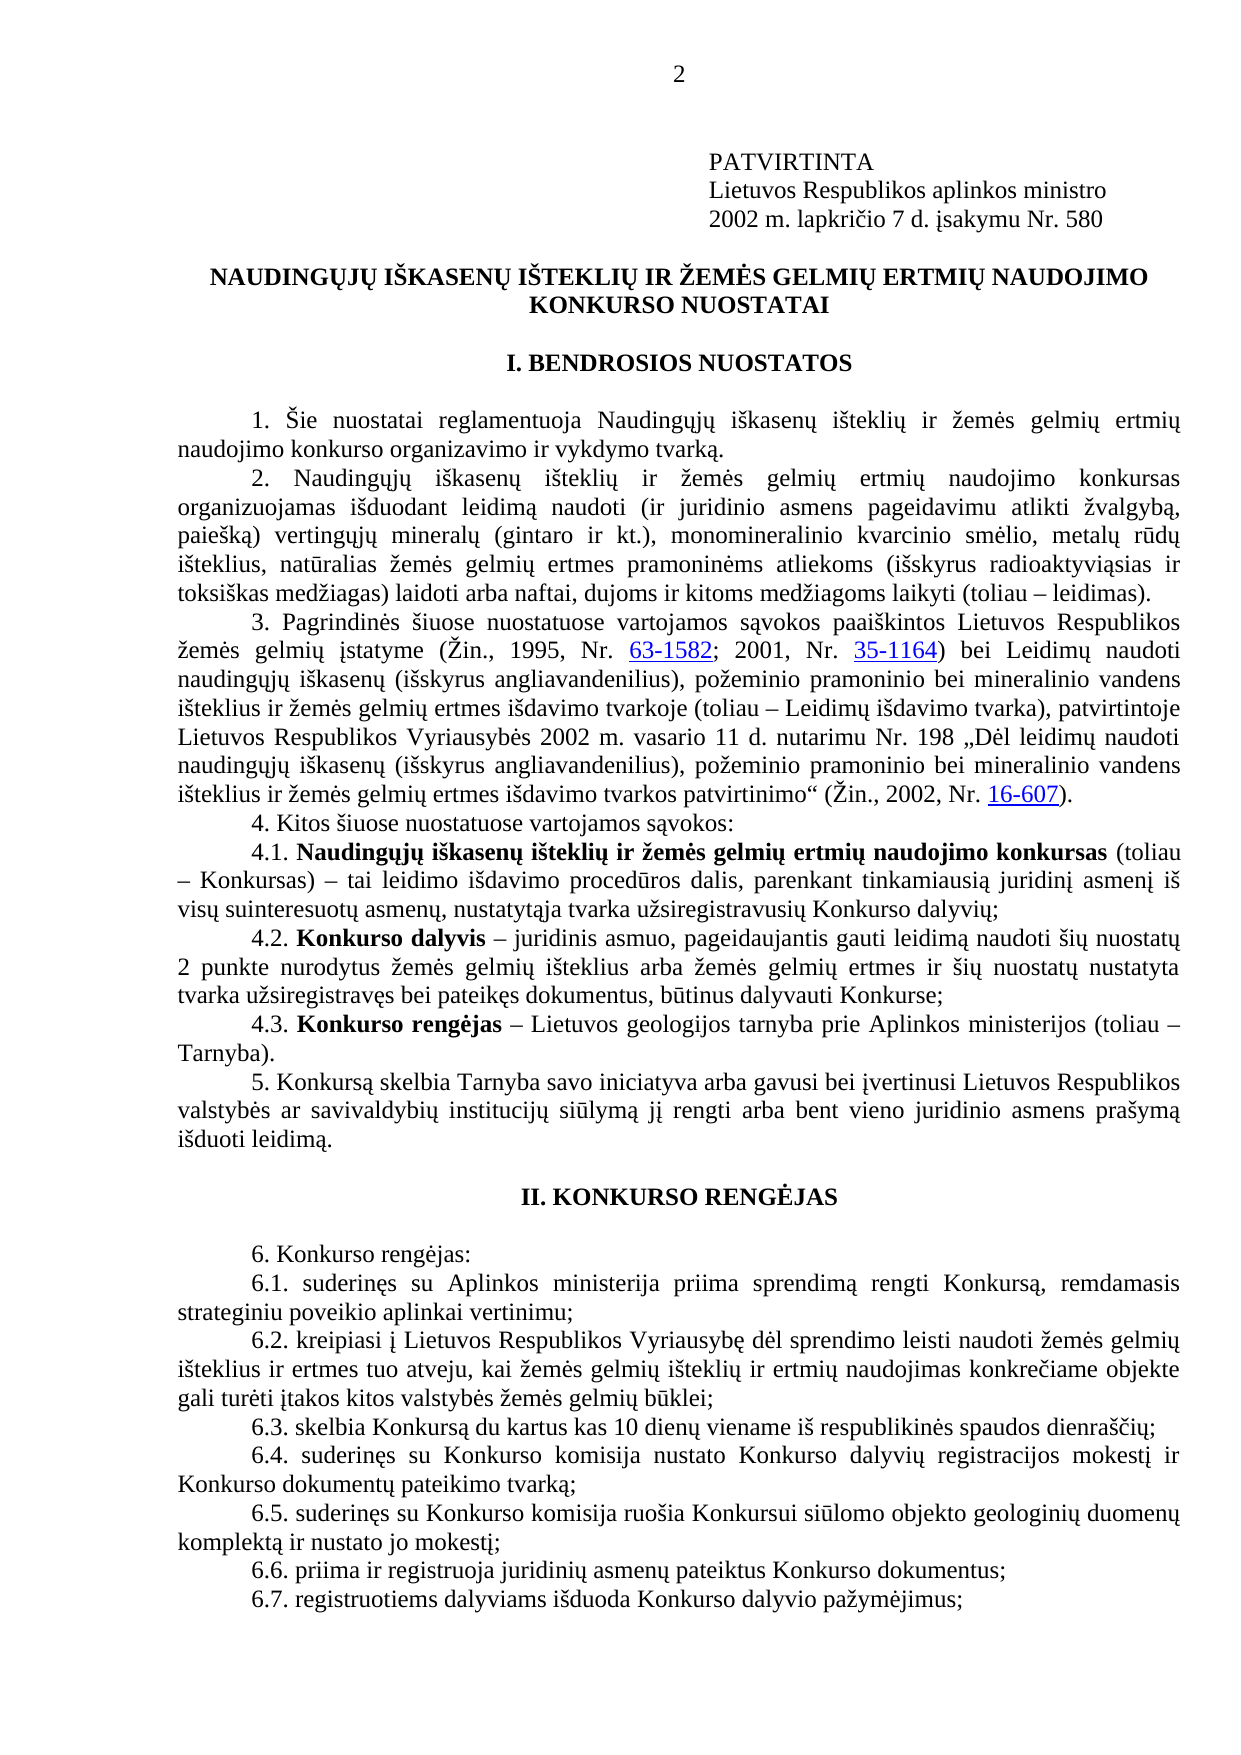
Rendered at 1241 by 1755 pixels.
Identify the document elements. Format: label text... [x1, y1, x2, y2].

text 1. Šie nuostatai reglamentuoja Naudingųjų iškasenų išteklių ir žemės gelmių ertmių naudojimo konkurso organizavimo ir vykdymo tvarką. [177, 406, 1181, 463]
text 6.7. registruotiems dalyviams išduoda Konkurso dalyvio pažymėjimus; [177, 1584, 1181, 1613]
text 6. Konkurso rengėjas: [177, 1239, 1181, 1268]
text 3. Pagrindinės šiuose nuostatuose vartojamos sąvokos paaiškintos Lietuvos Respublikos žemės gelmių įstatyme (Žin., 1995, Nr. 63-1582; 2001, Nr. 35-1164) bei Leidimų naudoti naudingųjų iškasenų (išskyrus angliavandenilius), požeminio pramoninio bei mineralinio vandens išteklius ir žemės gelmių ertmes išdavimo tvarkoje (toliau – Leidimų išdavimo tvarka), patvirtintoje Lietuvos Respublikos Vyriausybės 2002 m. vasario 11 d. nutarimu Nr. 198 „Dėl leidimų naudoti naudingųjų iškasenų (išskyrus angliavandenilius), požeminio pramoninio bei mineralinio vandens išteklius ir žemės gelmių ertmes išdavimo tvarkos patvirtinimo“ (Žin., 2002, Nr. 16-607). [177, 607, 1181, 808]
text 6.3. skelbia Konkursą du kartus kas 10 dienų viename iš respublikinės spaudos dienraščių; [177, 1412, 1181, 1441]
text NAUDINGŲJŲ IŠKASENŲ IŠTEKLIŲ IR ŽEMĖS GELMIŲ ERTMIŲ NAUDOJIMO KONKURSO NUOSTATAI [177, 262, 1181, 319]
text Lietuvos Respublikos aplinkos ministro [177, 176, 1181, 204]
text 2. Naudingųjų iškasenų išteklių ir žemės gelmių ertmių naudojimo konkursas organizuojamas išduodant leidimą naudoti (ir juridinio asmens pageidavimu atlikti žvalgybą, paiešką) vertingųjų mineralų (gintaro ir kt.), monomineralinio kvarcinio smėlio, metalų rūdų išteklius, natūralias žemės gelmių ertmes pramoninėms atliekoms (išskyrus radioaktyviąsias ir toksiškas medžiagas) laidoti arba naftai, dujoms ir kitoms medžiagoms laikyti (toliau – leidimas). [177, 463, 1181, 607]
text 4.2. Konkurso dalyvis – juridinis asmuo, pageidaujantis gauti leidimą naudoti šių nuostatų 2 punkte nurodytus žemės gelmių išteklius arba žemės gelmių ertmes ir šių nuostatų nustatyta tvarka užsiregistravęs bei pateikęs dokumentus, būtinus dalyvauti Konkurse; [177, 923, 1181, 1009]
text 4.3. Konkurso rengėjas – Lietuvos geologijos tarnyba prie Aplinkos ministerijos (toliau – Tarnyba). [177, 1009, 1181, 1067]
text 6.6. priima ir registruoja juridinių asmenų pateiktus Konkurso dokumentus; [177, 1556, 1181, 1584]
text II. KONKURSO RENGĖJAS [177, 1182, 1181, 1211]
text 4. Kitos šiuose nuostatuose vartojamos sąvokos: [177, 808, 1181, 837]
text PATVIRTINTA [177, 147, 1181, 176]
text 4.1. Naudingųjų iškasenų išteklių ir žemės gelmių ertmių naudojimo konkursas (toliau – Konkursas) – tai leidimo išdavimo procedūros dalis, parenkant tinkamiausią juridinį asmenį iš visų suinteresuotų asmenų, nustatytąja tvarka užsiregistravusių Konkurso dalyvių; [177, 837, 1181, 923]
text 2002 m. lapkričio 7 d. įsakymu Nr. 580 [177, 204, 1181, 233]
text I. BENDROSIOS NUOSTATOS [177, 348, 1181, 377]
text 6.4. suderinęs su Konkurso komisija nustato Konkurso dalyvių registracijos mokestį ir Konkurso dokumentų pateikimo tvarką; [177, 1441, 1181, 1498]
text 6.2. kreipiasi į Lietuvos Respublikos Vyriausybę dėl sprendimo leisti naudoti žemės gelmių išteklius ir ertmes tuo atveju, kai žemės gelmių išteklių ir ertmių naudojimas konkrečiame objekte gali turėti įtakos kitos valstybės žemės gelmių būklei; [177, 1326, 1181, 1412]
text 6.1. suderinęs su Aplinkos ministerija priima sprendimą rengti Konkursą, remdamasis strateginiu poveikio aplinkai vertinimu; [177, 1268, 1181, 1326]
text 5. Konkursą skelbia Tarnyba savo iniciatyva arba gavusi bei įvertinusi Lietuvos Respublikos valstybės ar savivaldybių institucijų siūlymą jį rengti arba bent vieno juridinio asmens prašymą išduoti leidimą. [177, 1067, 1181, 1153]
text 6.5. suderinęs su Konkurso komisija ruošia Konkursui siūlomo objekto geologinių duomenų komplektą ir nustato jo mokestį; [177, 1498, 1181, 1556]
